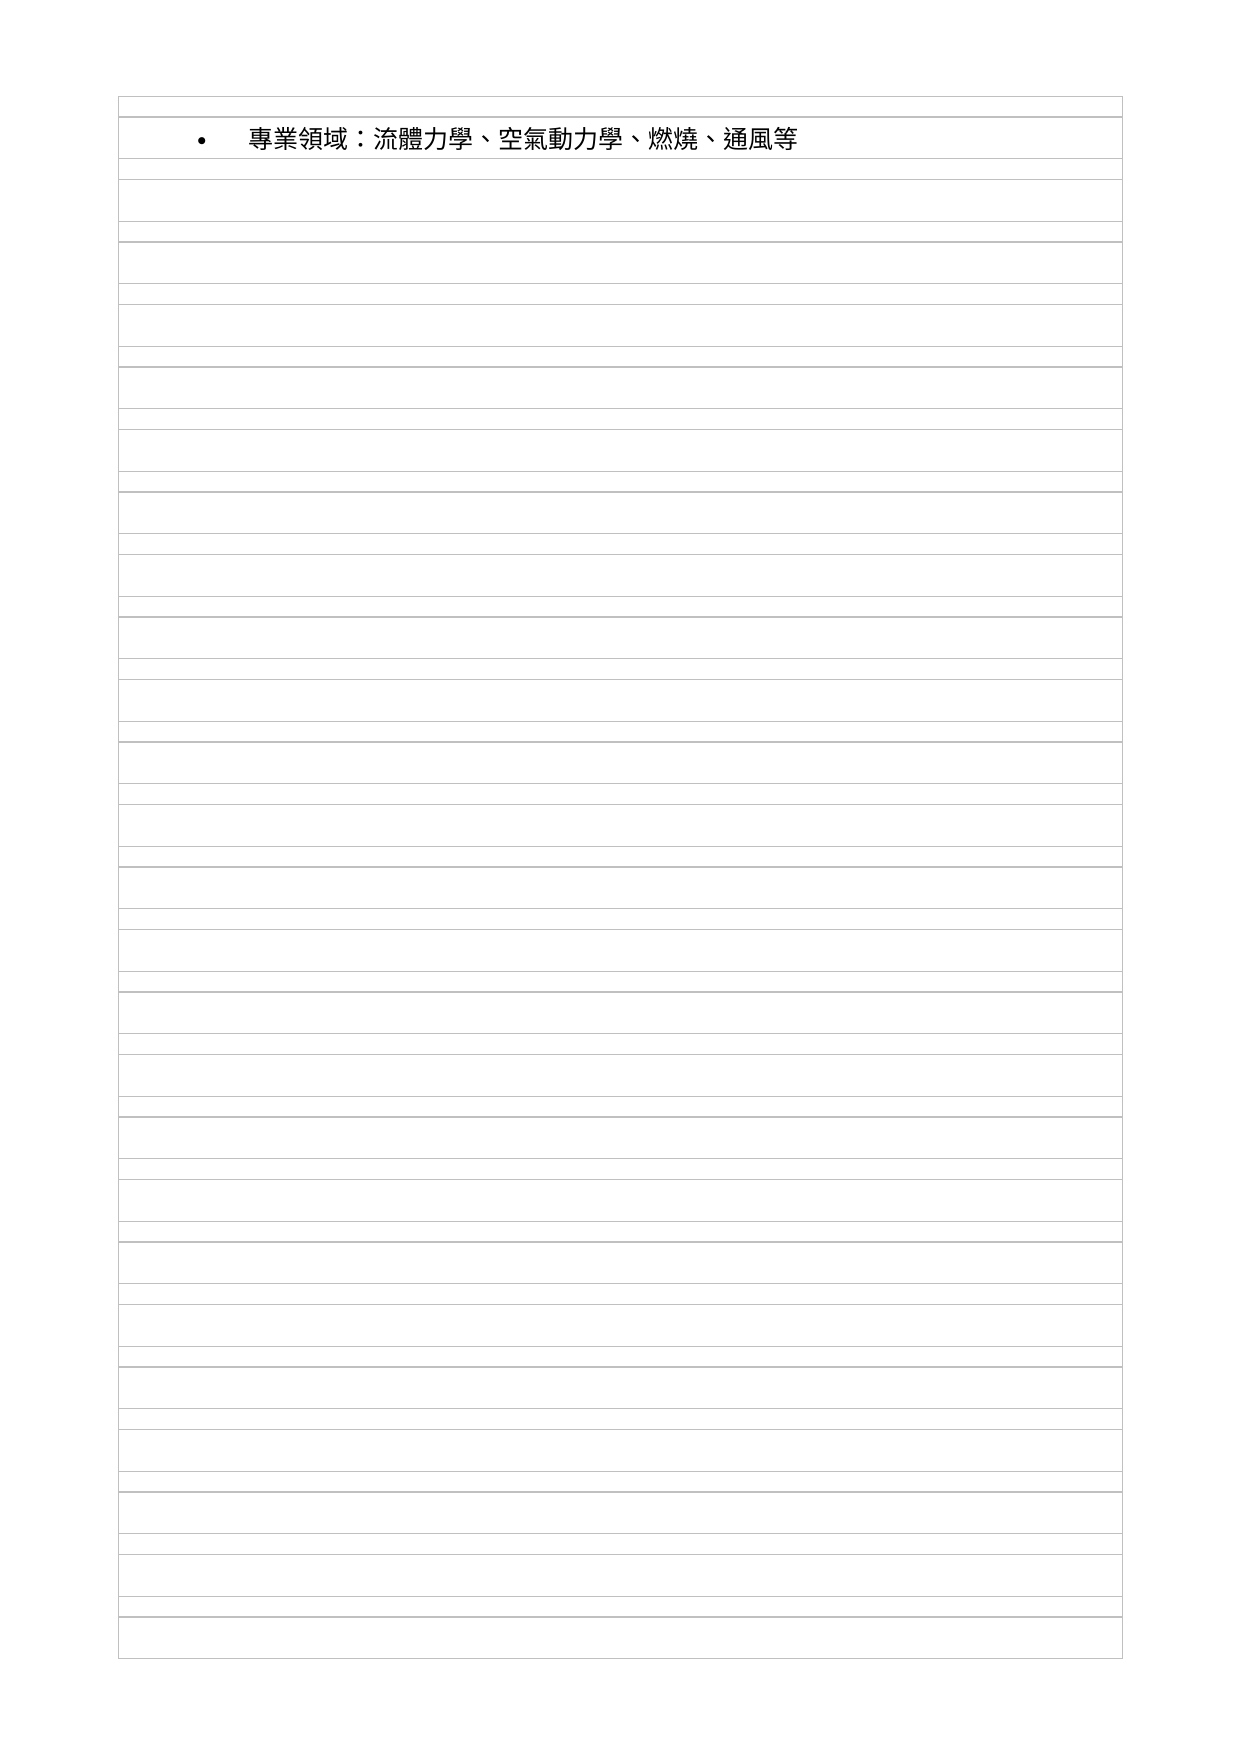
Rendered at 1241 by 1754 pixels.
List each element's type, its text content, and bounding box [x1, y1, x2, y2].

list 專業領域：流體力學、空氣動力學、燃燒、通風等 [198, 118, 1122, 158]
list [198, 97, 1122, 116]
